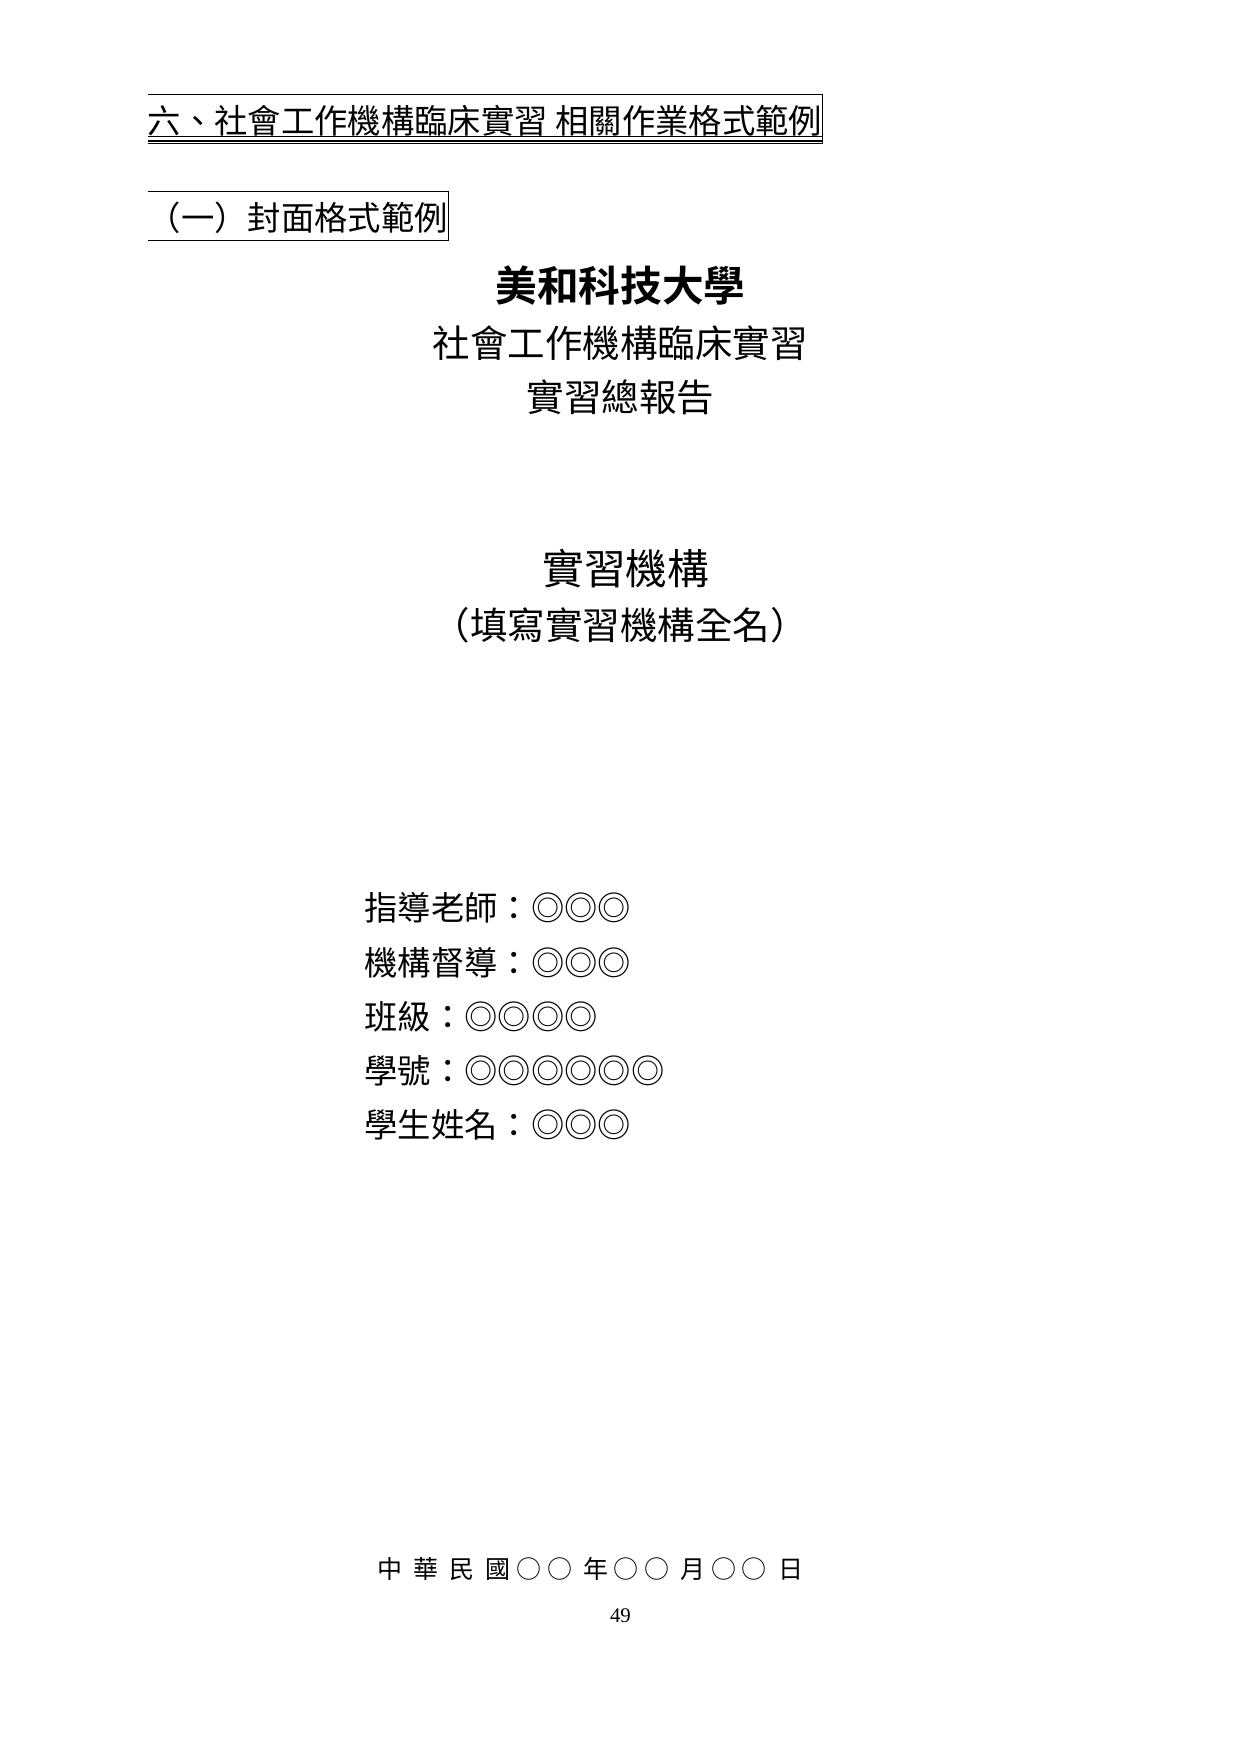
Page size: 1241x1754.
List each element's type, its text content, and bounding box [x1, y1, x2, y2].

text 學生姓名：◎◎◎ [148, 1094, 1092, 1148]
text 機構督導：◎◎◎ [148, 932, 1092, 986]
text 六、社會工作機構臨床實習 相關作業格式範例 [148, 95, 822, 136]
text 指導老師：◎◎◎ [148, 877, 1092, 932]
text 中 華 民 國 ○ ○ 年 ○ ○ 月 ○ ○ 日 [148, 1549, 1026, 1585]
text 學號：◎◎◎◎◎◎ [148, 1040, 1092, 1094]
text [449, 191, 1092, 241]
text 班級：◎◎◎◎ [148, 986, 1092, 1040]
text 實習總報告 [148, 368, 1092, 422]
text （一）封面格式範例 [148, 192, 448, 240]
text 實習機構 [148, 536, 1092, 596]
text （填寫實習機構全名） [148, 596, 1092, 650]
text [823, 94, 1092, 144]
text 社會工作機構臨床實習 [148, 314, 1092, 368]
text 美和科技大學 [148, 253, 1092, 314]
